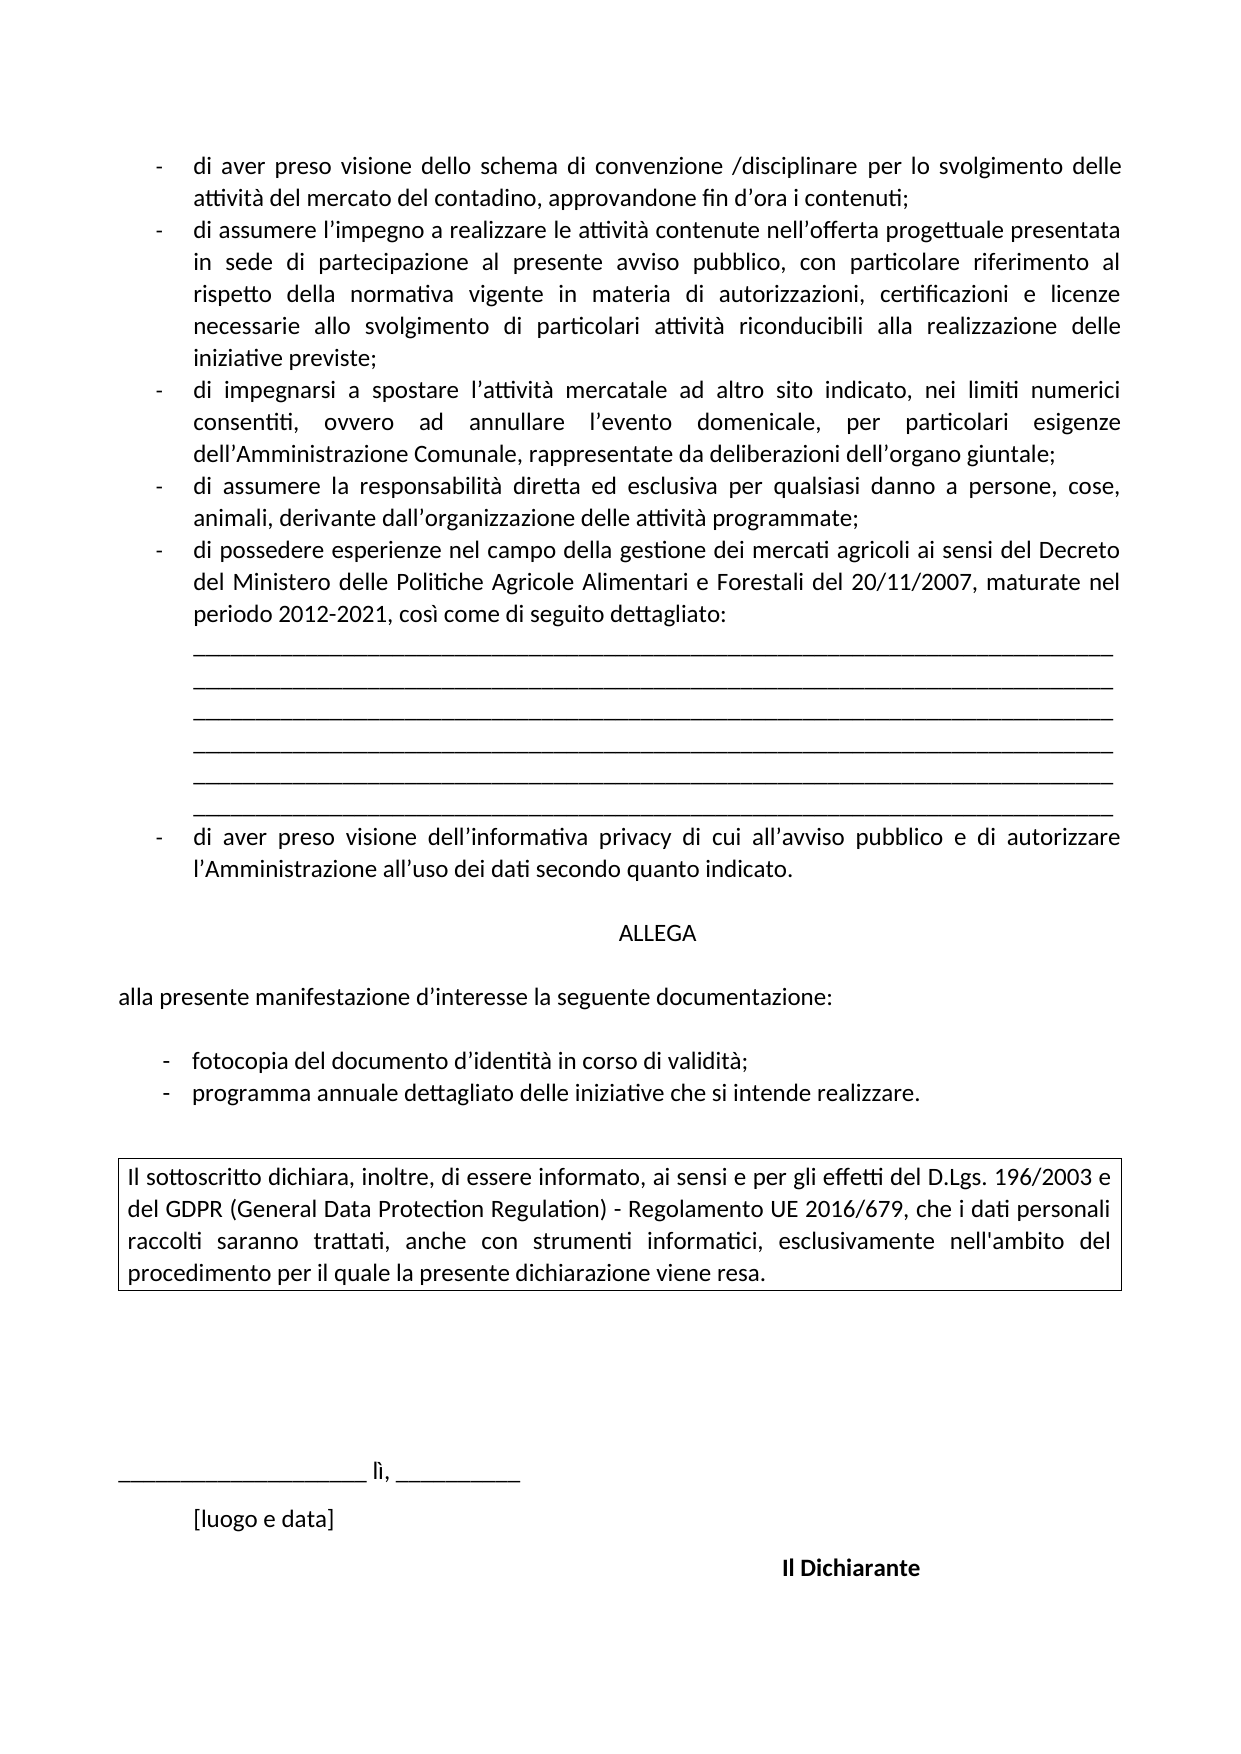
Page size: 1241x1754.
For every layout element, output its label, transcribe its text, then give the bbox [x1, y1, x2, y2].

list di possedere esperienze nel campo della gestione dei mercati agricoli ai sensi del Decreto del Ministero delle Politiche Agricole Alimentari e Forestali del 20/11/2007, maturate nel periodo 2012-2021, così come di seguito dettagliato: [156, 534, 1122, 628]
list di impegnarsi a spostare l’attività mercatale ad altro sito indicato, nei limiti numerici consentiti, ovvero ad annullare l’evento domenicale, per particolari esigenze dell’Amministrazione Comunale, rappresentate da deliberazioni dell’organo giuntale; [156, 374, 1122, 468]
list programma annuale dettagliato delle iniziative che si intende realizzare. [162, 1077, 1122, 1108]
list di assumere la responsabilità diretta ed esclusiva per qualsiasi danno a persone, cose, animali, derivante dall’organizzazione delle attività programmate; [156, 470, 1122, 532]
list fotocopia del documento d’identità in corso di validità; [162, 1045, 1122, 1076]
text Il sottoscritto dichiara, inoltre, di essere informato, ai sensi e per gli effetti del D.Lgs. 196/2003 e del GDPR (General Data Protection Regulation) - Regolamento UE 2016/679, che i dati personali raccolti saranno trattati, anche con strumenti informatici, esclusivamente nell'ambito del procedimento per il quale la presente dichiarazione viene resa. [119, 1159, 1121, 1290]
list di assumere l’impegno a realizzare le attività contenute nell’offerta progettuale presentata in sede di partecipazione al presente avviso pubblico, con particolare riferimento al rispetto della normativa vigente in materia di autorizzazioni, certificazioni e licenze necessarie allo svolgimento di particolari attività riconducibili alla realizzazione delle iniziative previste; [156, 214, 1122, 372]
list di aver preso visione dell’informativa privacy di cui all’avviso pubblico e di autorizzare l’Amministrazione all’uso dei dati secondo quanto indicato. [156, 822, 1122, 884]
text Il Dichiarante [709, 1552, 1122, 1583]
list di aver preso visione dello schema di convenzione /disciplinare per lo svolgimento delle attività del mercato del contadino, approvandone fin d’ora i contenuti; [156, 150, 1122, 212]
text ____________________ lì, __________ [118, 1455, 1122, 1485]
text [luogo e data] [193, 1503, 1122, 1534]
text ____________________________________________________________________________________________________________________________________________________________________________________________________________________________________________________________________________________________________________________________________________________________________________________________________________________________________________________________ [193, 630, 1122, 820]
text ALLEGA [193, 917, 1122, 948]
text alla presente manifestazione d’interesse la seguente documentazione: [118, 981, 1122, 1012]
